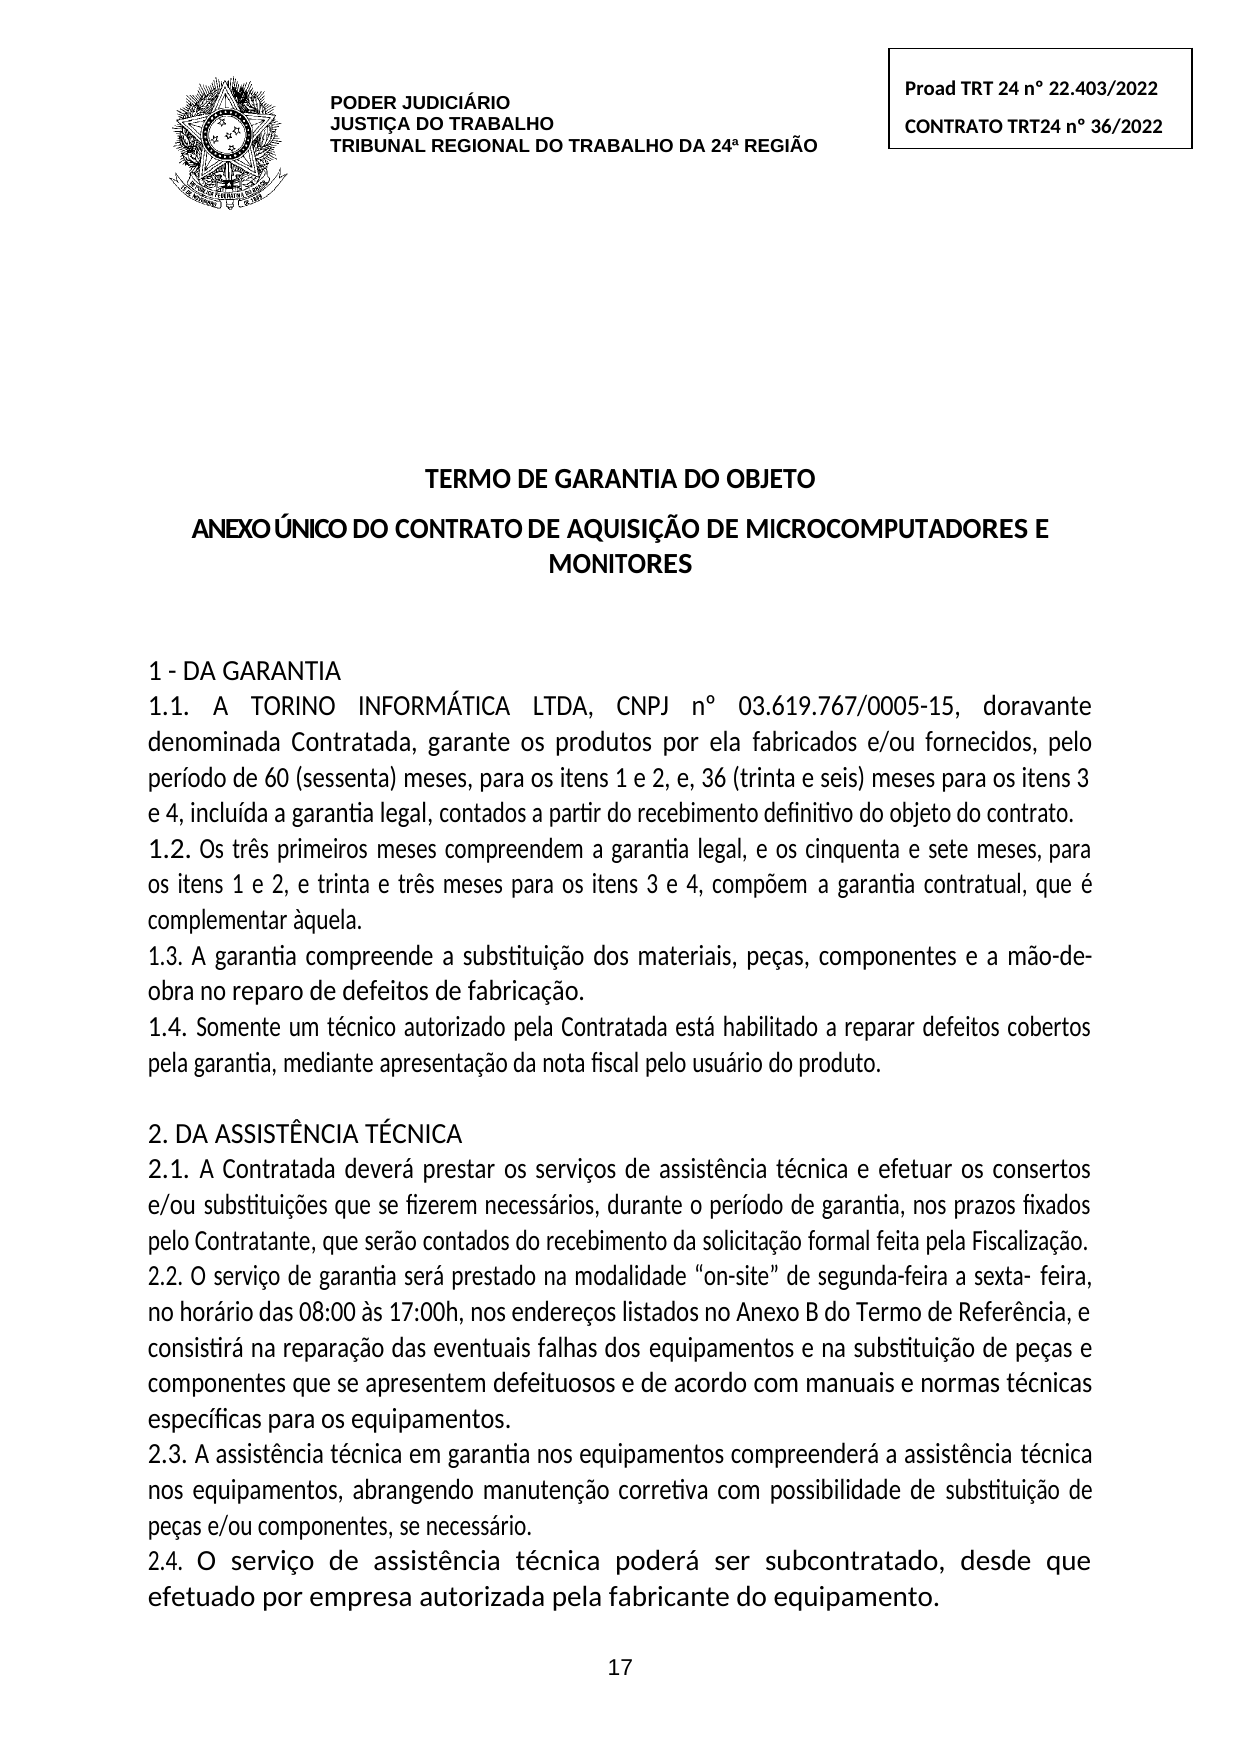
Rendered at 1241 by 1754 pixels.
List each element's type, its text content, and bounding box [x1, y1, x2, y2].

list 2.3. A assistência técnica em garantia nos equipamentos compreenderá a assistência técnica nos equipamentos, abrangendo manutenção corretiva com possibilidade de substituição de peças e/ou componentes, se necessário. [148, 1436, 1092, 1542]
list 1.1. A TORINO INFORMÁTICA LTDA, CNPJ nº 03.619.767/0005-15, doravante denominada Contratada, garante os produtos por ela fabricados e/ou fornecidos, pelo período de 60 (sessenta) meses, para os itens 1 e 2, e, 36 (trinta e seis) meses para os itens 3 e 4, incluída a garantia legal, contados a partir do recebimento definitivo do objeto do contrato. [148, 687, 1092, 830]
list 2.2. O serviço de garantia será prestado na modalidade “on-site” de segunda-feira a sexta- feira, no horário das 08:00 às 17:00h, nos endereços listados no Anexo B do Termo de Referência, e consistirá na reparação das eventuais falhas dos equipamentos e na substituição de peças e componentes que se apresentem defeituosos e de acordo com manuais e normas técnicas específicas para os equipamentos. [148, 1257, 1092, 1436]
list 2.1. A Contratada deverá prestar os serviços de assistência técnica e efetuar os consertos e/ou substituições que se fizerem necessários, durante o período de garantia, nos prazos fixados pelo Contratante, que serão contados do recebimento da solicitação formal feita pela Fiscalização. [148, 1151, 1092, 1257]
text ANEXO ÚNICO DO CONTRATO DE AQUISIÇÃO DE MICROCOMPUTADORES E MONITORES [148, 510, 1093, 581]
list 2.4. O serviço de assistência técnica poderá ser subcontratado, desde que efetuado por empresa autorizada pela fabricante do equipamento. [148, 1542, 1092, 1614]
list 1 - DA GARANTIA [148, 652, 1092, 687]
list 2. DA ASSISTÊNCIA TÉCNICA [148, 1115, 1092, 1151]
picture [165, 73, 292, 216]
list 1.3. A garantia compreende a substituição dos materiais, peças, componentes e a mão-de-obra no reparo de defeitos de fabricação. [148, 937, 1092, 1008]
list 1.4. Somente um técnico autorizado pela Contratada está habilitado a reparar defeitos cobertos pela garantia, mediante apresentação da nota fiscal pelo usuário do produto. [148, 1008, 1092, 1079]
text TERMO DE GARANTIA DO OBJETO [148, 460, 1093, 496]
list 1.2. Os três primeiros meses compreendem a garantia legal, e os cinquenta e sete meses, para os itens 1 e 2, e trinta e três meses para os itens 3 e 4, compõem a garantia contratual, que é complementar àquela. [148, 830, 1092, 937]
